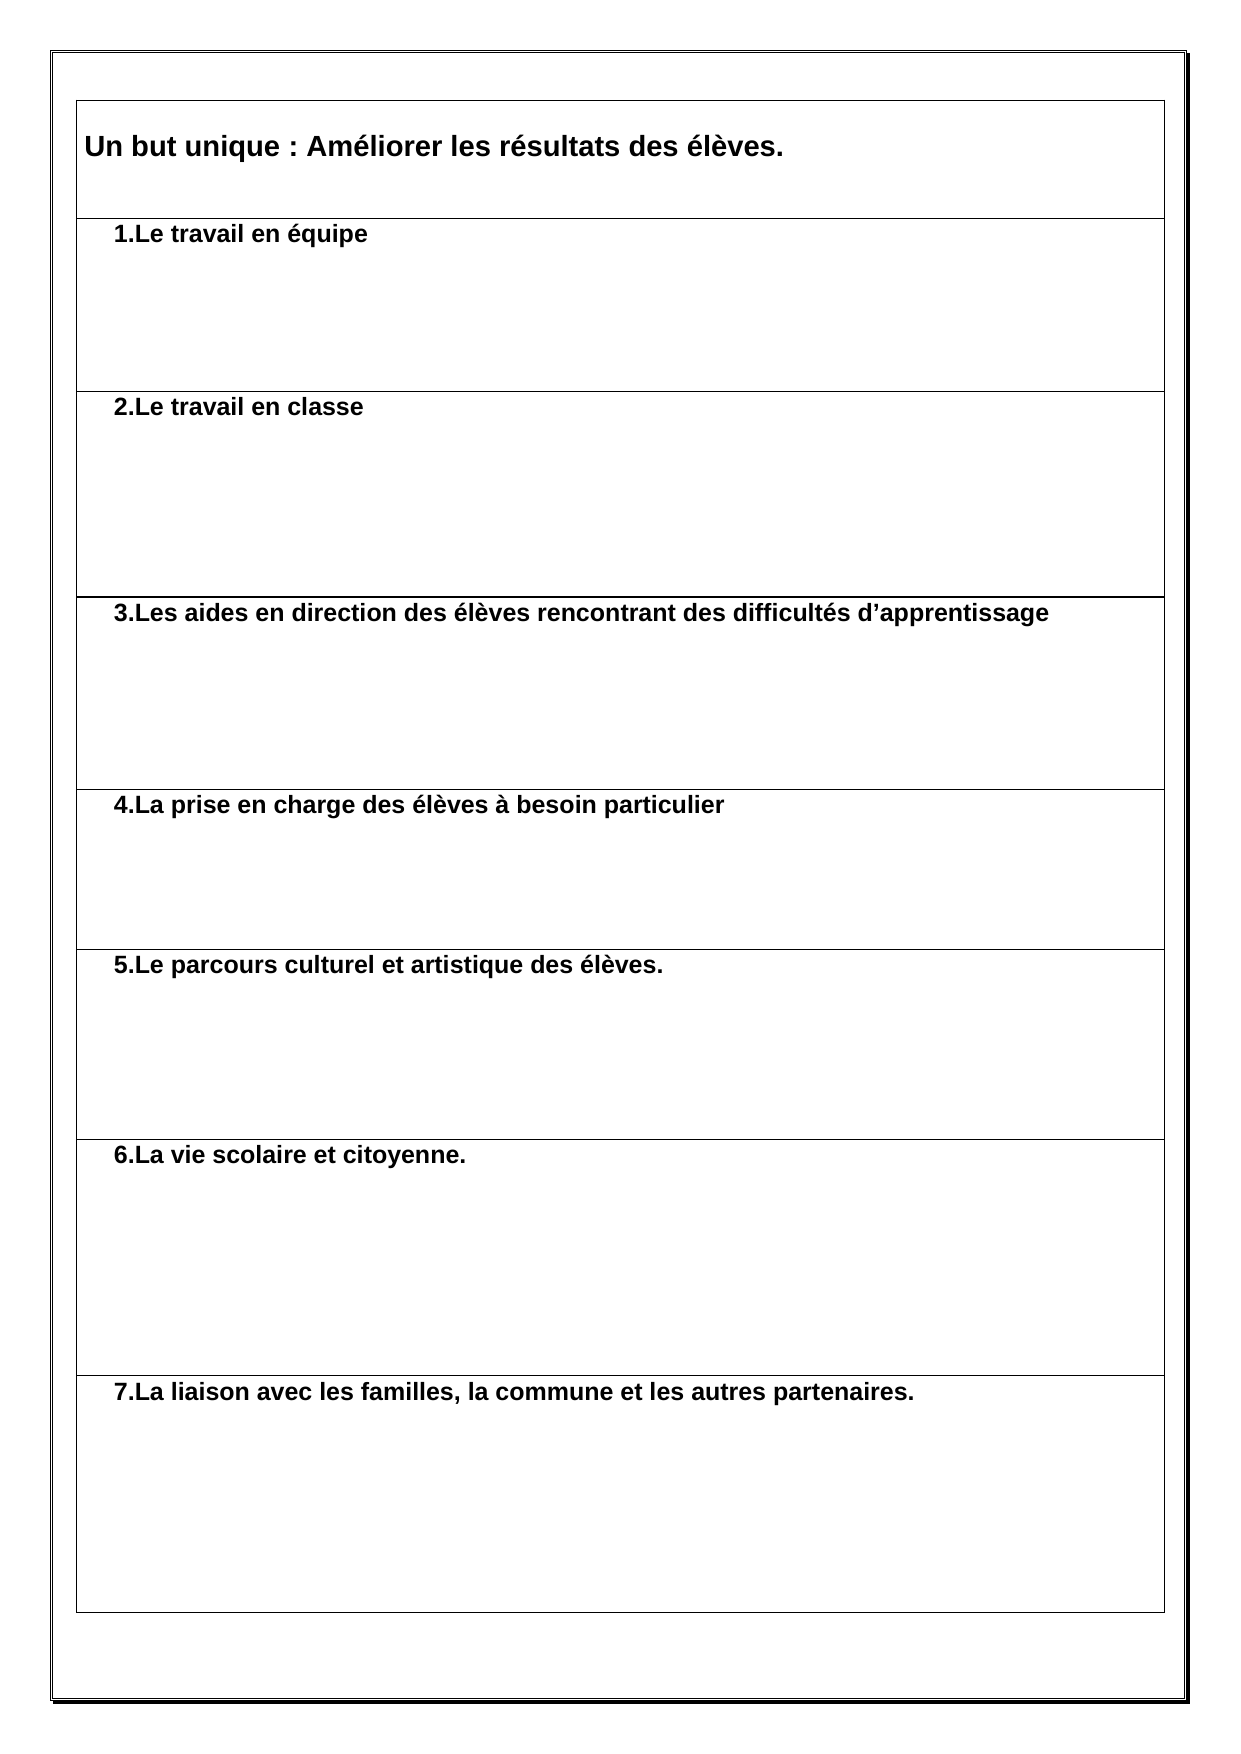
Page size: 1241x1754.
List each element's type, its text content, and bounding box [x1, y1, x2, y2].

table_cell Les aides en direction des élèves rencontrant des difficultés d’apprentissage [77, 598, 1164, 788]
table_cell La vie scolaire et citoyenne. [77, 1140, 1164, 1375]
table_cell Le travail en équipe [77, 219, 1164, 391]
table_header [77, 82, 1164, 99]
table_cell Un but unique : Améliorer les résultats des élèves. [77, 101, 1164, 218]
table_cell La liaison avec les familles, la commune et les autres partenaires. [77, 1376, 1164, 1612]
table_cell La prise en charge des élèves à besoin particulier [77, 790, 1164, 949]
table_cell Le parcours culturel et artistique des élèves. [77, 950, 1164, 1139]
table_cell Le travail en classe [77, 392, 1164, 596]
